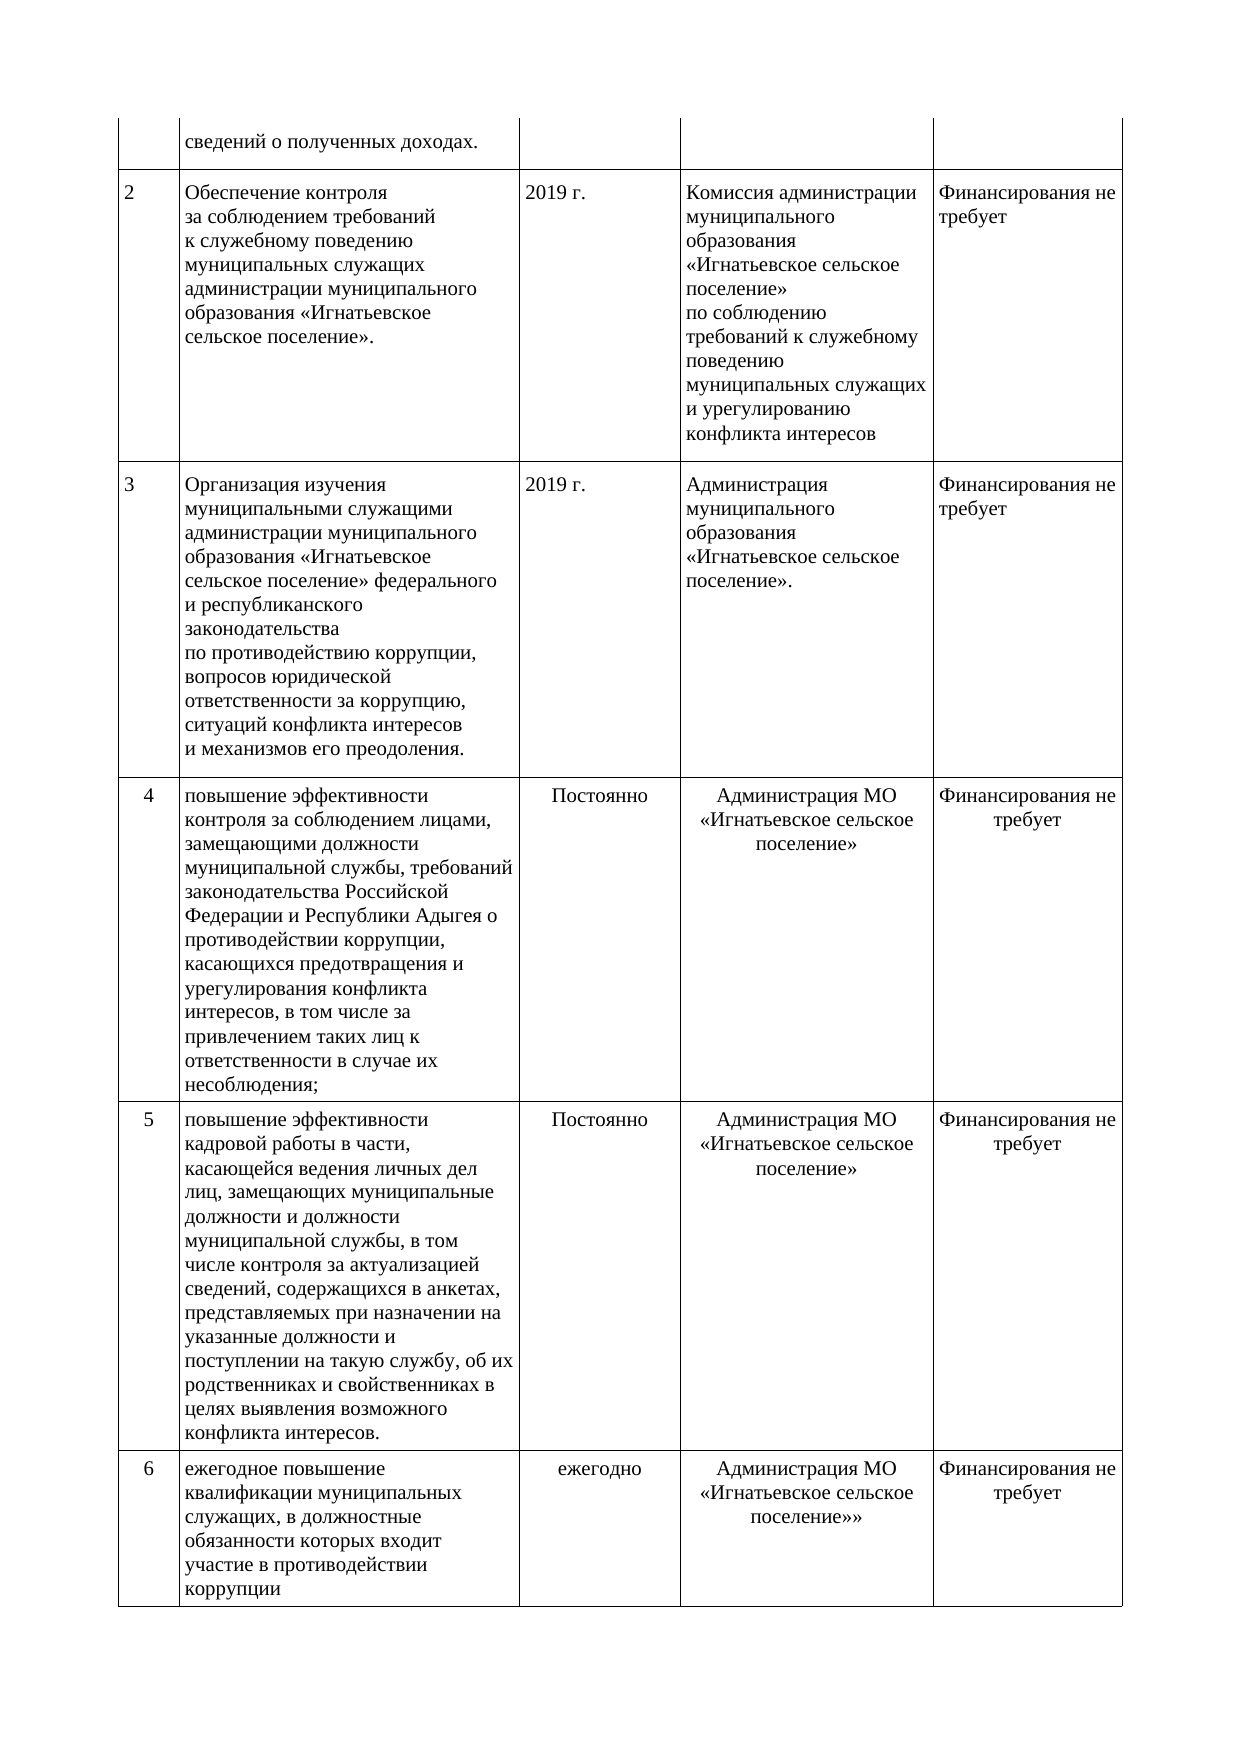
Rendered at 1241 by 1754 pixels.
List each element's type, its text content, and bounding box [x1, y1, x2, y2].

table_cell Организация изучения муниципальными служащими администрации муниципального образования «Игнатьевское сельское поселение» федерального и республиканского законодательства по противодействию коррупции, вопросов юридической ответственности за коррупцию, ситуаций конфликта интересов и механизмов его преодоления. [180, 462, 519, 777]
table_cell повышение эффективности контроля за соблюдением лицами, замещающими должности муниципальной службы, требований законодательства Российской Федерации и Республики Адыгея о противодействии коррупции, касающихся предотвращения и урегулирования конфликта интересов, в том числе за привлечением таких лиц к ответственности в случае их несоблюдения; [180, 778, 519, 1101]
table_cell 2019 г. [520, 170, 680, 461]
table_cell 2019 г. [520, 462, 680, 777]
table_cell 6 [119, 1451, 179, 1606]
table_cell Администрация муниципального образования «Игнатьевское сельское поселение». [681, 462, 933, 777]
table_cell Администрация МО «Игнатьевское сельское поселение» [681, 1102, 933, 1450]
table_cell Обеспечение контроля за соблюдением требований к служебному поведению муниципальных служащих администрации муниципального образования «Игнатьевское сельское поселение». [180, 170, 519, 461]
table_cell Администрация МО «Игнатьевское сельское поселение»» [681, 1451, 933, 1606]
table_cell Постоянно [520, 1102, 680, 1450]
table_cell [119, 118, 179, 169]
table_cell сведений о полученных доходах. [180, 118, 519, 169]
table_cell Финансирования не требует [934, 1102, 1122, 1450]
table_cell Финансирования не требует [934, 1451, 1122, 1606]
table_cell Финансирования не требует [934, 170, 1122, 461]
table_cell 5 [119, 1102, 179, 1450]
table_cell 2 [119, 170, 179, 461]
table_cell ежегодно [520, 1451, 680, 1606]
table_cell Администрация МО «Игнатьевское сельское поселение» [681, 778, 933, 1101]
table_cell Финансирования не требует [934, 462, 1122, 777]
table_cell [681, 118, 933, 169]
table_cell 3 [119, 462, 179, 777]
table_cell 4 [119, 778, 179, 1101]
table_cell [934, 118, 1122, 169]
table_cell Комиссия администрации муниципального образования «Игнатьевское сельское поселение» по соблюдению требований к служебному поведению муниципальных служащих и урегулированию конфликта интересов [681, 170, 933, 461]
table_cell ежегодное повышение квалификации муниципальных служащих, в должностные обязанности которых входит участие в противодействии коррупции [180, 1451, 519, 1606]
table_cell повышение эффективности кадровой работы в части, касающейся ведения личных дел лиц, замещающих муниципальные должности и должности муниципальной службы, в том числе контроля за актуализацией сведений, содержащихся в анкетах, представляемых при назначении на указанные должности и поступлении на такую службу, об их родственниках и свойственниках в целях выявления возможного конфликта интересов. [180, 1102, 519, 1450]
table_cell Постоянно [520, 778, 680, 1101]
table_cell Финансирования не требует [934, 778, 1122, 1101]
table_cell [520, 118, 680, 169]
